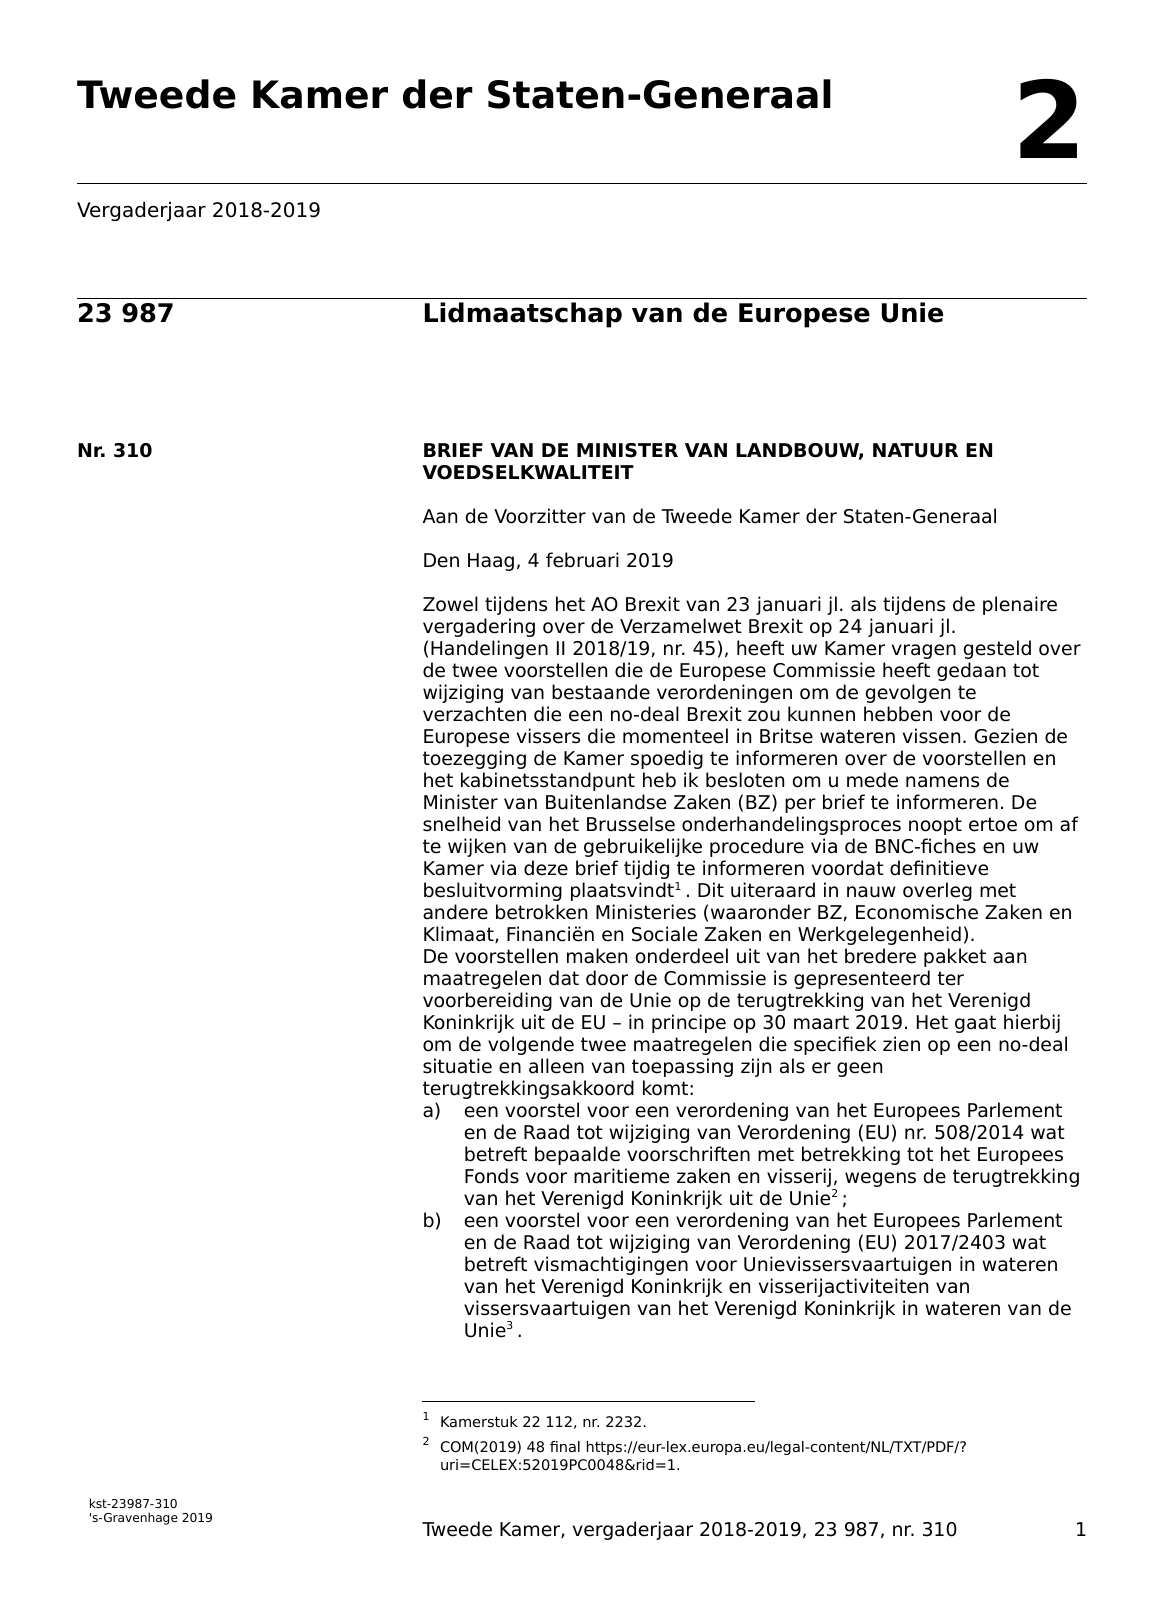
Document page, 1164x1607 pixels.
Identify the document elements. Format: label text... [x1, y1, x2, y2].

text COM(2019) 48 final https://eur-lex.europa.eu/legal-content/NL/TXT/PDF/?uri=CELEX:52019PC0048&rid=1. [422, 1435, 1087, 1474]
text De voorstellen maken onderdeel uit van het bredere pakket aan maatregelen dat door de Commissie is gepresenteerd ter voorbereiding van de Unie op de terugtrekking van het Verenigd Koninkrijk uit de EU – in principe op 30 maart 2019. Het gaat hierbij om de volgende twee maatregelen die specifiek zien op een no-deal situatie en alleen van toepassing zijn als er geen terugtrekkingsakkoord komt: [422, 946, 1087, 1100]
subtitle 23 987 Lidmaatschap van de Europese Unie [77, 299, 1087, 329]
table_cell Vergaderjaar 2018-2019 [77, 184, 1087, 298]
text Kamerstuk 22 112, nr. 2232. [422, 1410, 1087, 1432]
text 's-Gravenhage 2019 [88, 1511, 323, 1525]
text kst-23987-310 [88, 1497, 323, 1511]
table_header 2 [886, 59, 1087, 183]
text Zowel tijdens het AO Brexit van 23 januari jl. als tijdens de plenaire vergadering over de Verzamelwet Brexit op 24 januari jl. (Handelingen II 2018/19, nr. 45), heeft uw Kamer vragen gesteld over de twee voorstellen die de Europese Commissie heeft gedaan tot wijziging van bestaande verordeningen om de gevolgen te verzachten die een no-deal Brexit zou kunnen hebben voor de Europese vissers die momenteel in Britse wateren vissen. Gezien de toezegging de Kamer spoedig te informeren over de voorstellen en het kabinetsstandpunt heb ik besloten om u mede namens de Minister van Buitenlandse Zaken (BZ) per brief te informeren. De snelheid van het Brusselse onderhandelingsproces noopt ertoe om af te wijken van de gebruikelijke procedure via de BNC-fiches en uw Kamer via deze brief tijdig te informeren voordat definitieve besluitvorming plaatsvindt. Dit uiteraard in nauw overleg met andere betrokken Ministeries (waaronder BZ, Economische Zaken en Klimaat, Financiën en Sociale Zaken en Werkgelegenheid). [422, 594, 1087, 946]
text Aan de Voorzitter van de Tweede Kamer der Staten-Generaal [422, 506, 1087, 528]
table_header Tweede Kamer der Staten-Generaal [77, 59, 886, 183]
text Den Haag, 4 februari 2019 [422, 550, 1087, 572]
text a) een voorstel voor een verordening van het Europees Parlement en de Raad tot wijziging van Verordening (EU) nr. 508/2014 wat betreft bepaalde voorschriften met betrekking tot het Europees Fonds voor maritieme zaken en visserij, wegens de terugtrekking van het Verenigd Koninkrijk uit de Unie; [422, 1100, 1087, 1209]
subtitle Nr. 310 BRIEF VAN DE MINISTER VAN LANDBOUW, NATUUR EN VOEDSELKWALITEIT [77, 440, 1087, 484]
text b) een voorstel voor een verordening van het Europees Parlement en de Raad tot wijziging van Verordening (EU) 2017/2403 wat betreft vismachtigingen voor Unievissersvaartuigen in wateren van het Verenigd Koninkrijk en visserijactiviteiten van vissersvaartuigen van het Verenigd Koninkrijk in wateren van de Unie. [422, 1209, 1087, 1341]
